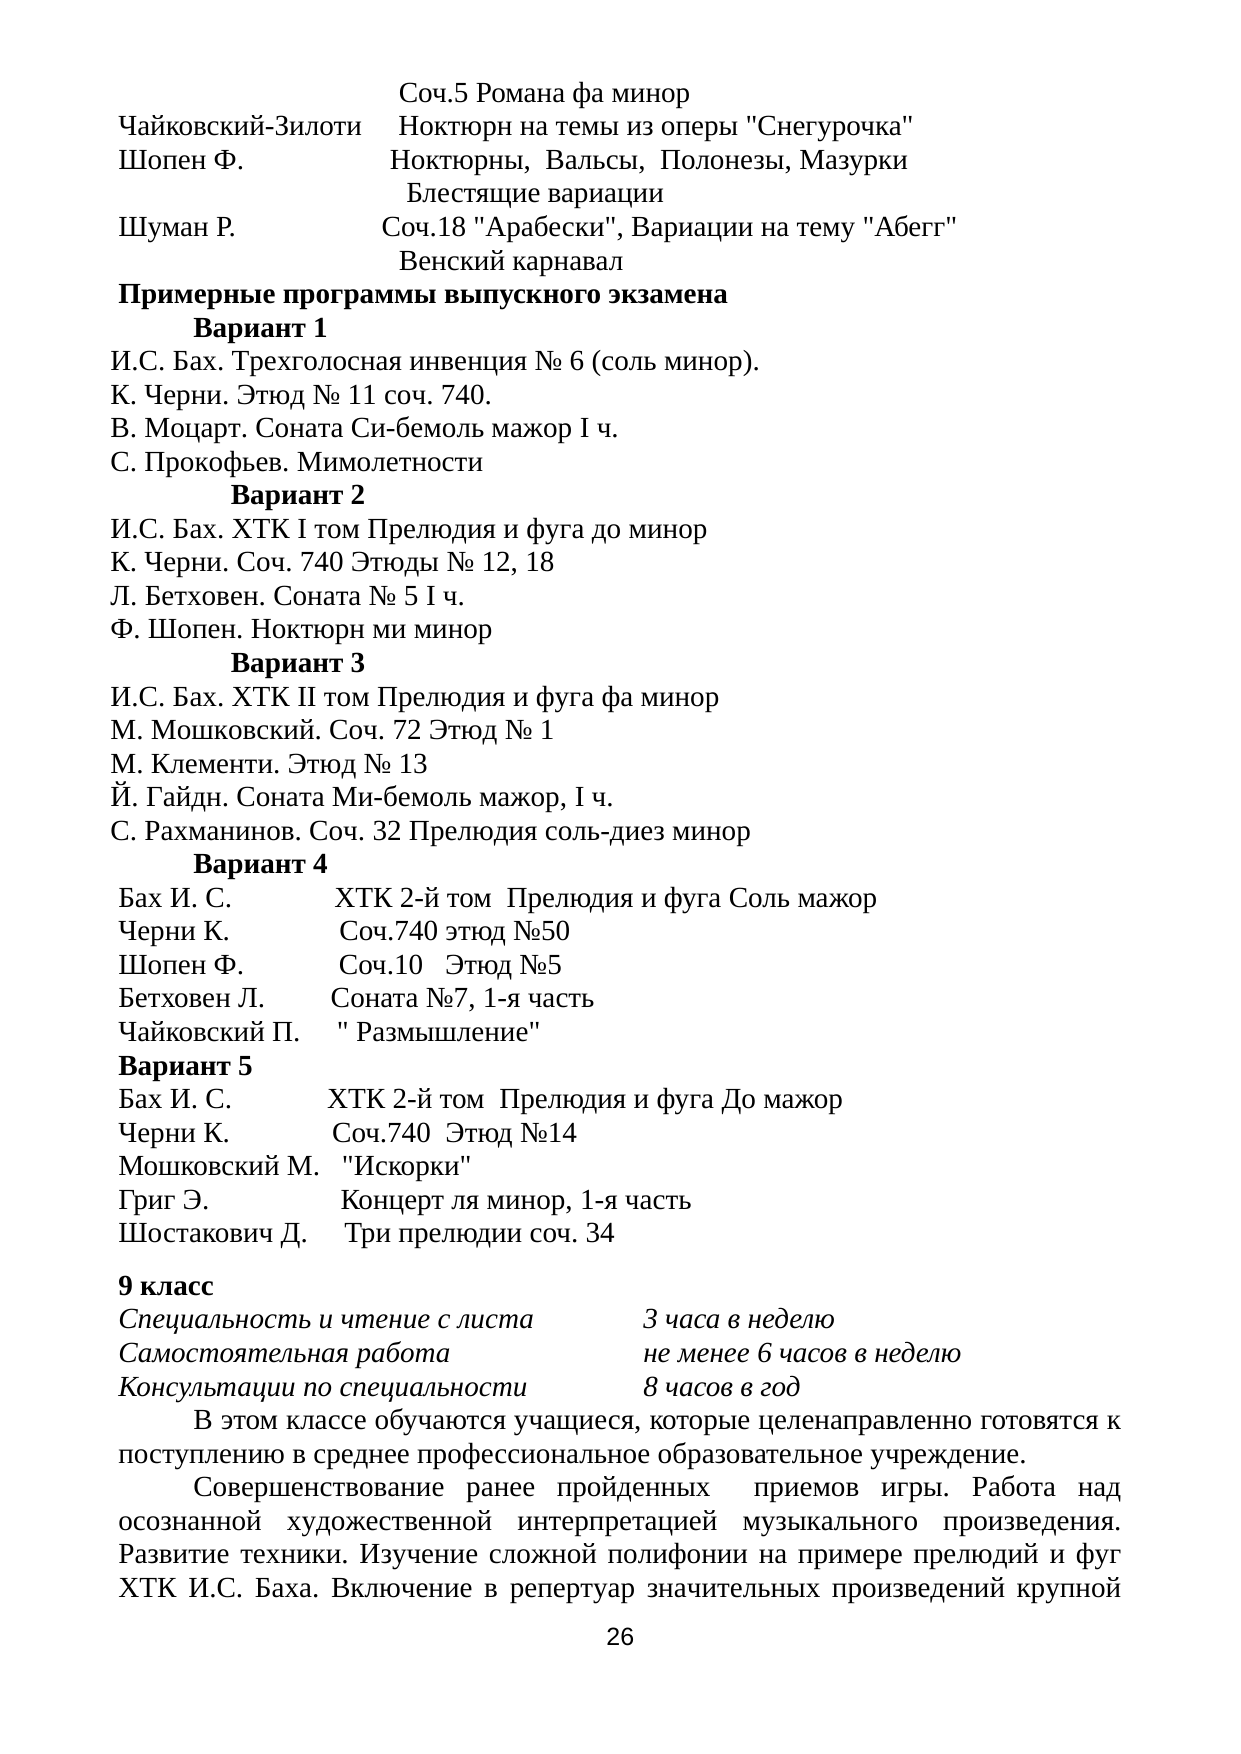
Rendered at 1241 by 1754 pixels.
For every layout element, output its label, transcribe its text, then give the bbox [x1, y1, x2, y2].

text Бетховен Л. Соната №7, 1-я часть [118, 981, 1122, 1014]
text Бах И. С. ХТК 2-й том Прелюдия и фуга До мажор [118, 1081, 1122, 1115]
text Шостакович Д. Три прелюдии соч. 34 [118, 1215, 1122, 1249]
text М. Клементи. Этюд № 13 [74, 746, 1122, 779]
text И.С. Бах. Трехголосная инвенция № 6 (соль минор). [74, 343, 1122, 377]
text Мошковский М. "Искорки" [118, 1148, 1122, 1182]
text Примерные программы выпускного экзамена [118, 276, 1122, 310]
text Вариант 1 [118, 310, 1122, 343]
text Черни К. Соч.740 этюд №50 [118, 913, 1122, 947]
text Вариант 3 [74, 645, 1122, 679]
text И.С. Бах. ХТК II том Прелюдия и фуга фа минор [74, 679, 1122, 712]
text Вариант 2 [74, 477, 1122, 511]
text Й. Гайдн. Соната Ми-бемоль мажор, I ч. [74, 779, 1122, 813]
text Специальность и чтение с листа 3 часа в неделю [118, 1302, 1122, 1335]
text К. Черни. Этюд № 11 соч. 740. [74, 377, 1122, 410]
text Черни К. Соч.740 Этюд №14 [118, 1115, 1122, 1148]
text Соч.5 Романа фа минор [343, 75, 1122, 108]
text Совершенствование ранее пройденных приемов игры. Работа над осознанной художественной интерпретацией музыкального произведения. Развитие техники. Изучение сложной полифонии на примере прелюдий и фуг ХТК И.С. Баха. Включение в репертуар значительных произведений крупной [118, 1469, 1122, 1603]
text С. Рахманинов. Соч. 32 Прелюдия соль-диез минор [74, 813, 1122, 846]
text Чайковский П. " Размышление" [118, 1014, 1122, 1048]
text Вариант 4 [118, 846, 1122, 880]
text Бах И. С. ХТК 2-й том Прелюдия и фуга Соль мажор [118, 880, 1122, 913]
text Блестящие вариации [343, 176, 1122, 209]
text Ф. Шопен. Ноктюрн ми минор [74, 612, 1122, 645]
text Чайковский-Зилоти Ноктюрн на темы из оперы "Снегурочка" [118, 108, 1122, 142]
text Вариант 5 [118, 1048, 1122, 1081]
text Шопен Ф. Ноктюрны, Вальсы, Полонезы, Мазурки [118, 142, 1122, 176]
text Шопен Ф. Соч.10 Этюд №5 [118, 947, 1122, 981]
text Самостоятельная работа не менее 6 часов в неделю [118, 1335, 1122, 1369]
text В этом классе обучаются учащиеся, которые целенаправленно готовятся к поступлению в среднее профессиональное образовательное учреждение. [118, 1402, 1122, 1469]
text Консультации по специальности 8 часов в год [118, 1369, 1122, 1402]
text М. Мошковский. Соч. 72 Этюд № 1 [74, 712, 1122, 746]
text И.С. Бах. ХТК I том Прелюдия и фуга до минор [74, 511, 1122, 544]
text 9 класс [118, 1268, 1122, 1302]
text Л. Бетховен. Соната № 5 I ч. [74, 578, 1122, 612]
text Григ Э. Концерт ля минор, 1-я часть [118, 1182, 1122, 1215]
text К. Черни. Соч. 740 Этюды № 12, 18 [74, 544, 1122, 578]
text С. Прокофьев. Мимолетности [74, 444, 1122, 477]
text В. Моцарт. Соната Си-бемоль мажор I ч. [74, 410, 1122, 444]
text Шуман Р. Соч.18 "Арабески", Вариации на тему "Абегг" [118, 209, 1122, 243]
text Венский карнавал [343, 243, 1122, 276]
